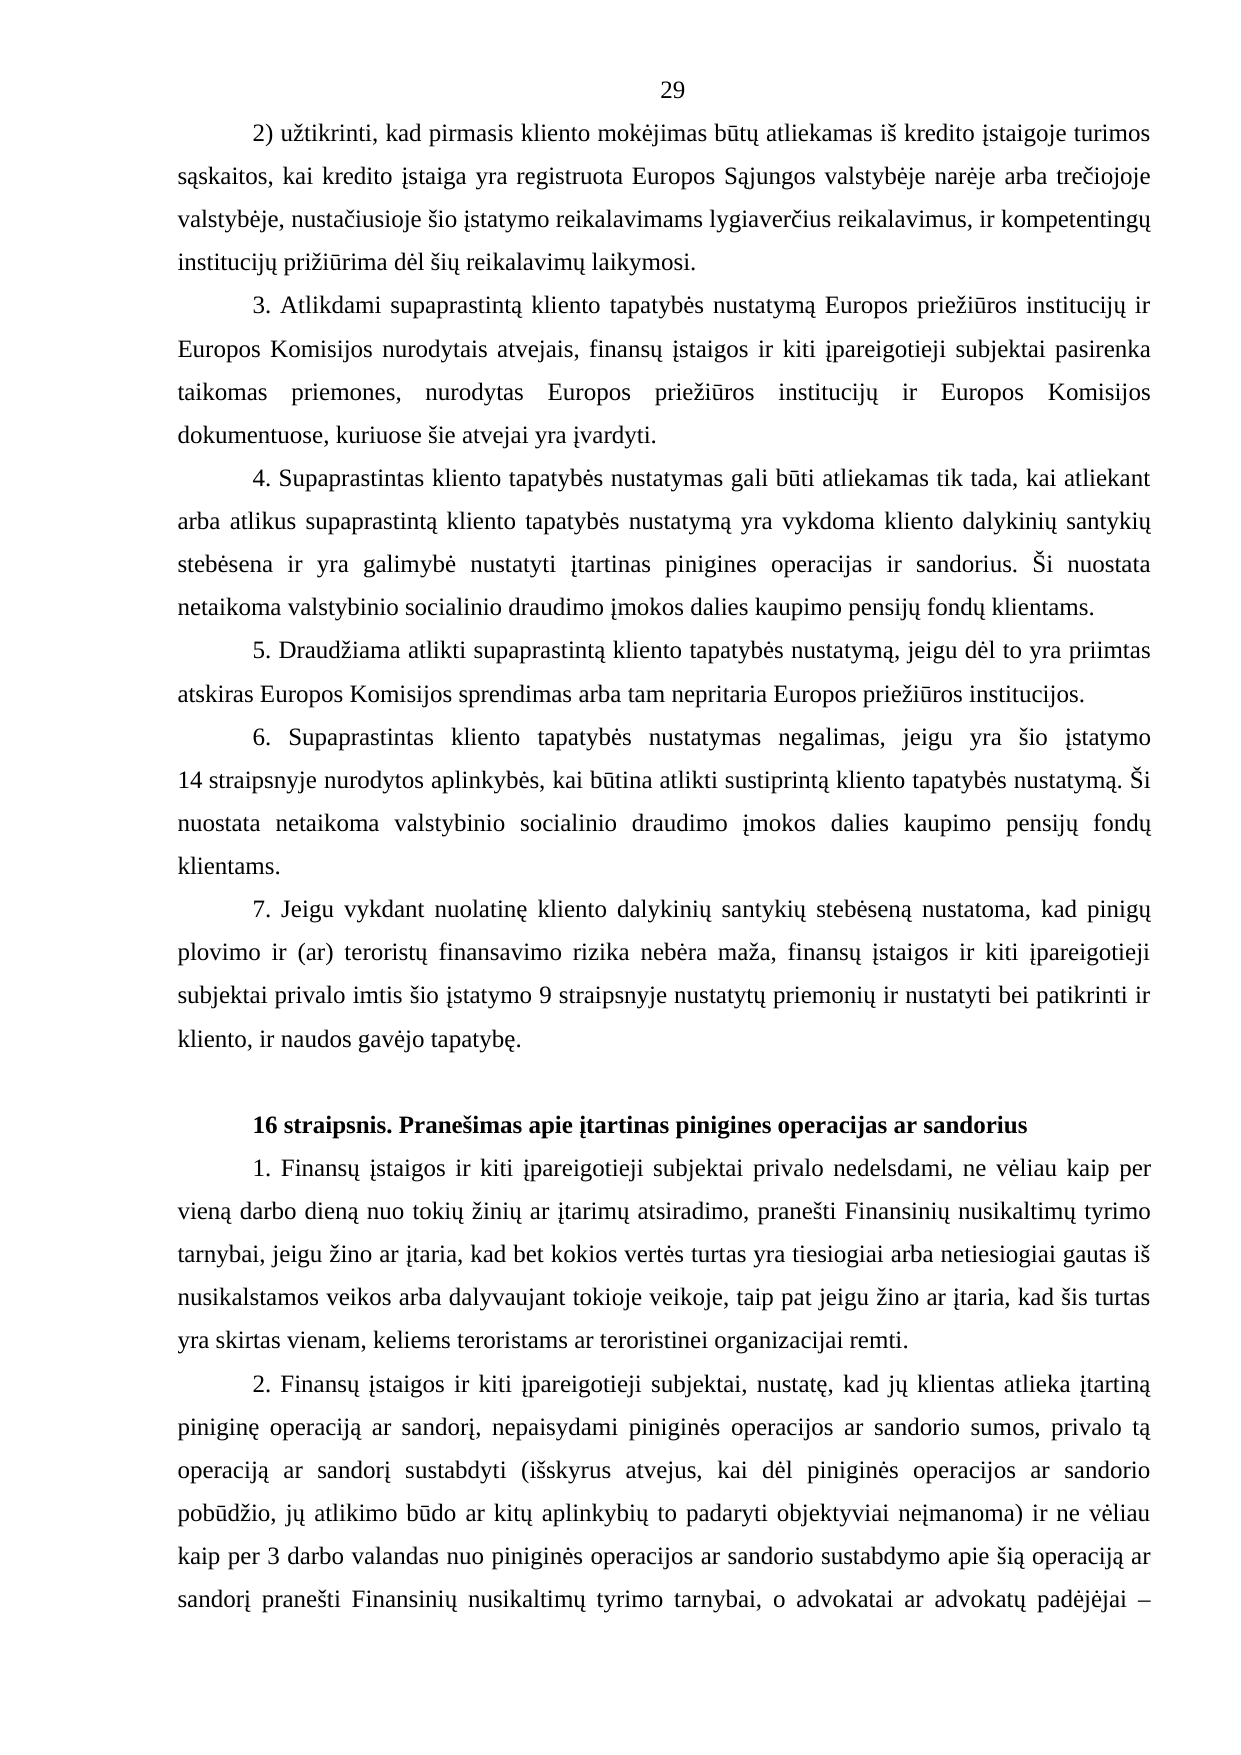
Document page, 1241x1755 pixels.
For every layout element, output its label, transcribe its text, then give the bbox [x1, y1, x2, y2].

text 1. Finansų įstaigos ir kiti įpareigotieji subjektai privalo nedelsdami, ne vėliau kaip per vieną darbo dieną nuo tokių žinių ar įtarimų atsiradimo, pranešti Finansinių nusikaltimų tyrimo tarnybai, jeigu žino ar įtaria, kad bet kokios vertės turtas yra tiesiogiai arba netiesiogiai gautas iš nusikalstamos veikos arba dalyvaujant tokioje veikoje, taip pat jeigu žino ar įtaria, kad šis turtas yra skirtas vienam, keliems teroristams ar teroristinei organizacijai remti. [177, 1153, 1152, 1354]
text 2. Finansų įstaigos ir kiti įpareigotieji subjektai, nustatę, kad jų klientas atlieka įtartiną piniginę operaciją ar sandorį, nepaisydami piniginės operacijos ar sandorio sumos, privalo tą operaciją ar sandorį sustabdyti (išskyrus atvejus, kai dėl piniginės operacijos ar sandorio pobūdžio, jų atlikimo būdo ar kitų aplinkybių to padaryti objektyviai neįmanoma) ir ne vėliau kaip per 3 darbo valandas nuo piniginės operacijos ar sandorio sustabdymo apie šią operaciją ar sandorį pranešti Finansinių nusikaltimų tyrimo tarnybai, o advokatai ar advokatų padėjėjai – [177, 1369, 1152, 1613]
text 6. Supaprastintas kliento tapatybės nustatymas negalimas, jeigu yra šio įstatymo 14 straipsnyje nurodytos aplinkybės, kai būtina atlikti sustiprintą kliento tapatybės nustatymą. Ši nuostata netaikoma valstybinio socialinio draudimo įmokos dalies kaupimo pensijų fondų klientams. [177, 722, 1152, 880]
text 7. Jeigu vykdant nuolatinę kliento dalykinių santykių stebėseną nustatoma, kad pinigų plovimo ir (ar) teroristų finansavimo rizika nebėra maža, finansų įstaigos ir kiti įpareigotieji subjektai privalo imtis šio įstatymo 9 straipsnyje nustatytų priemonių ir nustatyti bei patikrinti ir kliento, ir naudos gavėjo tapatybę. [177, 894, 1152, 1052]
text 5. Draudžiama atlikti supaprastintą kliento tapatybės nustatymą, jeigu dėl to yra priimtas atskiras Europos Komisijos sprendimas arba tam nepritaria Europos priežiūros institucijos. [177, 636, 1152, 707]
text 16 straipsnis. Pranešimas apie įtartinas pinigines operacijas ar sandorius [177, 1110, 1152, 1139]
text 3. Atlikdami supaprastintą kliento tapatybės nustatymą Europos priežiūros institucijų ir Europos Komisijos nurodytais atvejais, finansų įstaigos ir kiti įpareigotieji subjektai pasirenka taikomas priemones, nurodytas Europos priežiūros institucijų ir Europos Komisijos dokumentuose, kuriuose šie atvejai yra įvardyti. [177, 291, 1152, 449]
text 4. Supaprastintas kliento tapatybės nustatymas gali būti atliekamas tik tada, kai atliekant arba atlikus supaprastintą kliento tapatybės nustatymą yra vykdoma kliento dalykinių santykių stebėsena ir yra galimybė nustatyti įtartinas pinigines operacijas ir sandorius. Ši nuostata netaikoma valstybinio socialinio draudimo įmokos dalies kaupimo pensijų fondų klientams. [177, 463, 1152, 621]
text 2) užtikrinti, kad pirmasis kliento mokėjimas būtų atliekamas iš kredito įstaigoje turimos sąskaitos, kai kredito įstaiga yra registruota Europos Sąjungos valstybėje narėje arba trečiojoje valstybėje, nustačiusioje šio įstatymo reikalavimams lygiaverčius reikalavimus, ir kompetentingų institucijų prižiūrima dėl šių reikalavimų laikymosi. [177, 118, 1152, 276]
